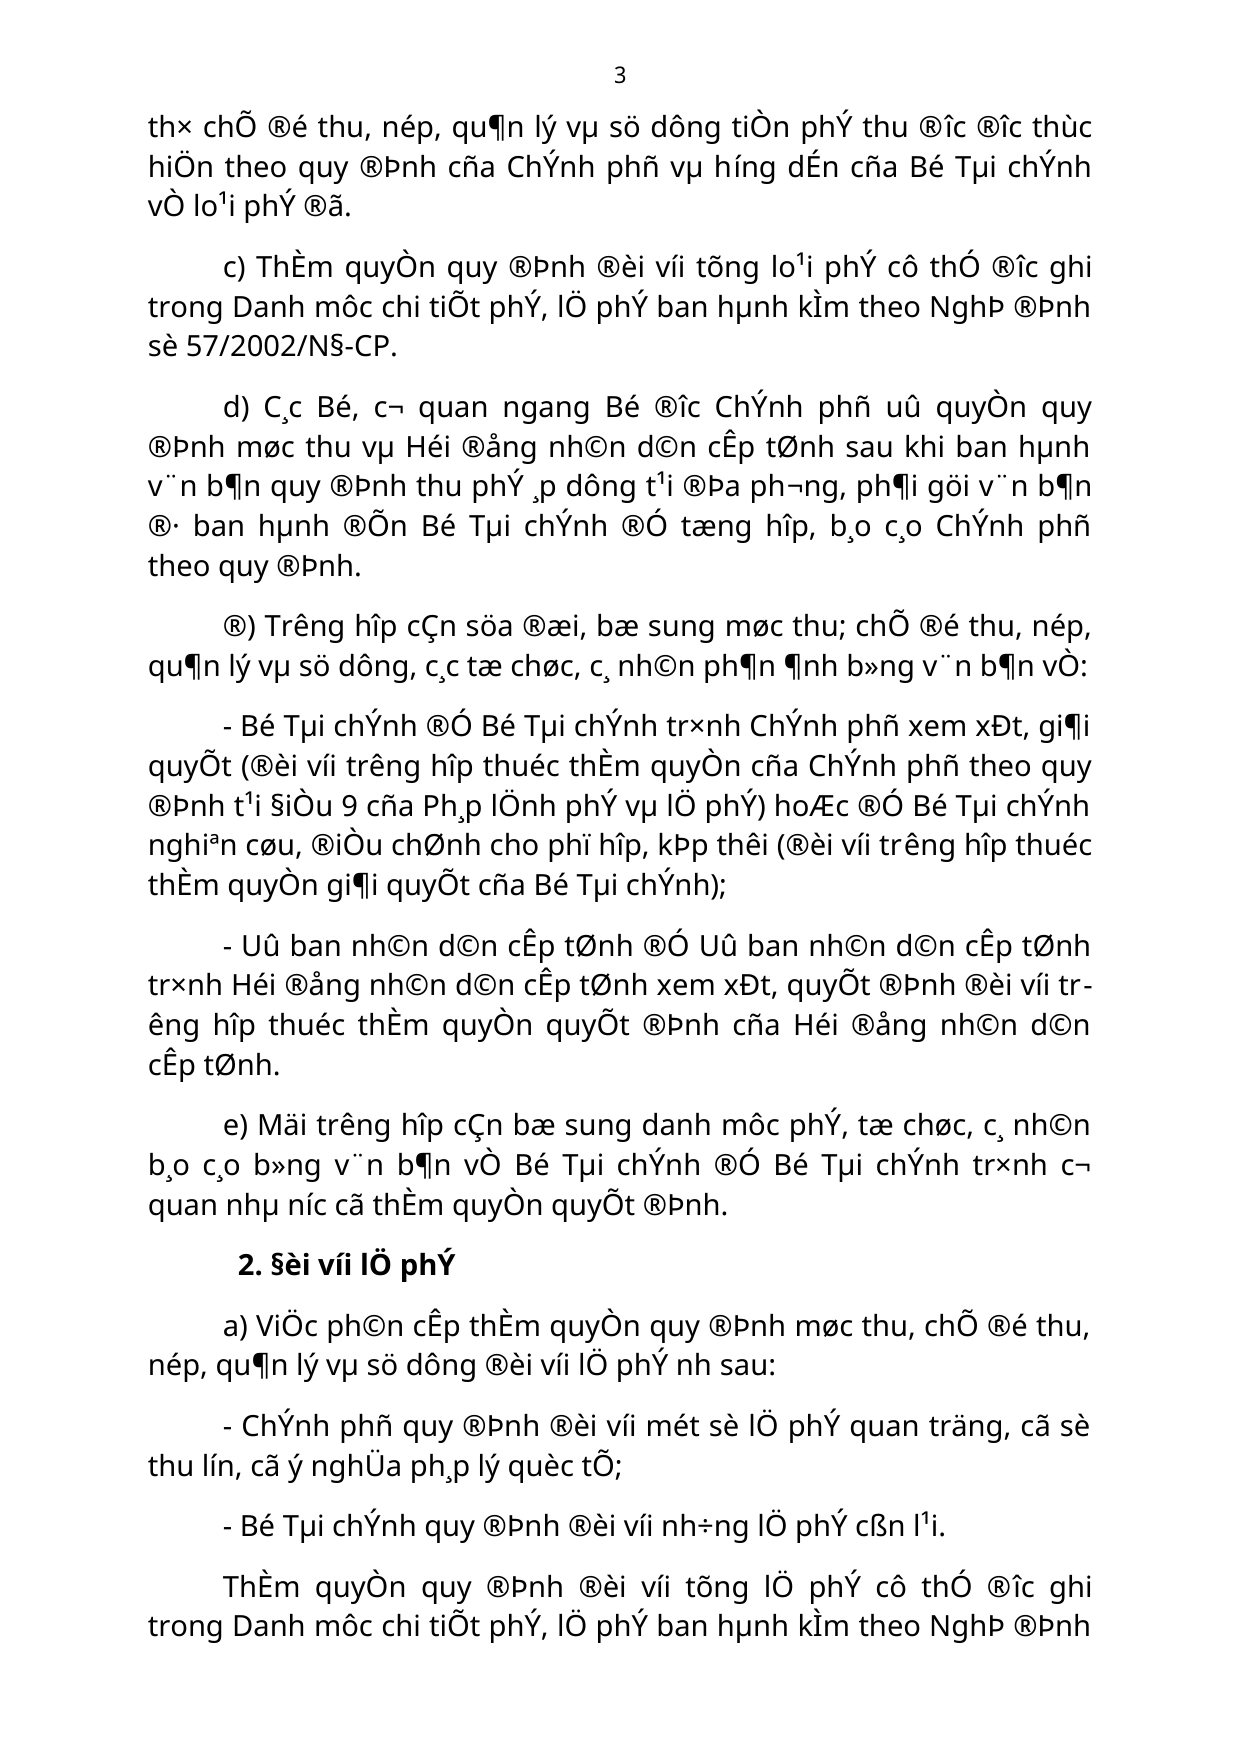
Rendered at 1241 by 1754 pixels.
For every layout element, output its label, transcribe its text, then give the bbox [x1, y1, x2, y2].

text - ChÝnh phñ quy ®Þnh ®èi víi mét sè lÖ phÝ quan träng, cã sè thu lín, cã ý nghÜa ph¸p lý quèc tÕ; [148, 1405, 1092, 1484]
text d) C¸c Bé, c¬ quan ngang Bé ®­îc ChÝnh phñ uû quyÒn quy ®Þnh møc thu vµ Héi ®ång nh©n d©n cÊp tØnh sau khi ban hµnh v¨n b¶n quy ®Þnh thu phÝ ¸p dông t¹i ®Þa ph­¬ng, ph¶i göi v¨n b¶n ®· ban hµnh ®Õn Bé Tµi chÝnh ®Ó tæng hîp, b¸o c¸o ChÝnh phñ theo quy ®Þnh. [148, 386, 1092, 584]
text - Uû ban nh©n d©n cÊp tØnh ®Ó Uû ban nh©n d©n cÊp tØnh tr×nh Héi ®ång nh©n d©n cÊp tØnh xem xÐt, quyÕt ®Þnh ®èi víi tr­êng hîp thuéc thÈm quyÒn quyÕt ®Þnh cña Héi ®ång nh©n d©n cÊp tØnh. [148, 925, 1092, 1084]
text th× chÕ ®é thu, nép, qu¶n lý vµ sö dông tiÒn phÝ thu ®­îc ®­îc thùc hiÖn theo quy ®Þnh cña ChÝnh phñ vµ h­íng dÉn cña Bé Tµi chÝnh vÒ lo¹i phÝ ®ã. [148, 106, 1092, 225]
text a) ViÖc ph©n cÊp thÈm quyÒn quy ®Þnh møc thu, chÕ ®é thu, nép, qu¶n lý vµ sö dông ®èi víi lÖ phÝ nh­ sau: [148, 1305, 1092, 1384]
subtitle 2. §èi víi lÖ phÝ [148, 1244, 1092, 1284]
text ThÈm quyÒn quy ®Þnh ®èi víi tõng lÖ phÝ cô thÓ ®­îc ghi trong Danh môc chi tiÕt phÝ, lÖ phÝ ban hµnh kÌm theo NghÞ ®Þnh [148, 1566, 1092, 1645]
text ®) Tr­êng hîp cÇn söa ®æi, bæ sung møc thu; chÕ ®é thu, nép, qu¶n lý vµ sö dông, c¸c tæ chøc, c¸ nh©n ph¶n ¶nh b»ng v¨n b¶n vÒ: [148, 605, 1092, 685]
text - Bé Tµi chÝnh quy ®Þnh ®èi víi nh÷ng lÖ phÝ cßn l¹i. [148, 1505, 1092, 1545]
text e) Mäi tr­êng hîp cÇn bæ sung danh môc phÝ, tæ chøc, c¸ nh©n b¸o c¸o b»ng v¨n b¶n vÒ Bé Tµi chÝnh ®Ó Bé Tµi chÝnh tr×nh c¬ quan nhµ n­íc cã thÈm quyÒn quyÕt ®Þnh. [148, 1104, 1092, 1223]
text c) ThÈm quyÒn quy ®Þnh ®èi víi tõng lo¹i phÝ cô thÓ ®­îc ghi trong Danh môc chi tiÕt phÝ, lÖ phÝ ban hµnh kÌm theo NghÞ ®Þnh sè 57/2002/N§-CP. [148, 246, 1092, 365]
text - Bé Tµi chÝnh ®Ó Bé Tµi chÝnh tr×nh ChÝnh phñ xem xÐt, gi¶i quyÕt (®èi víi tr­êng hîp thuéc thÈm quyÒn cña ChÝnh phñ theo quy ®Þnh t¹i §iÒu 9 cña Ph¸p lÖnh phÝ vµ lÖ phÝ) hoÆc ®Ó Bé Tµi chÝnh nghiªn cøu, ®iÒu chØnh cho phï hîp, kÞp thêi (®èi víi tr­êng hîp thuéc thÈm quyÒn gi¶i quyÕt cña Bé Tµi chÝnh); [148, 706, 1092, 904]
